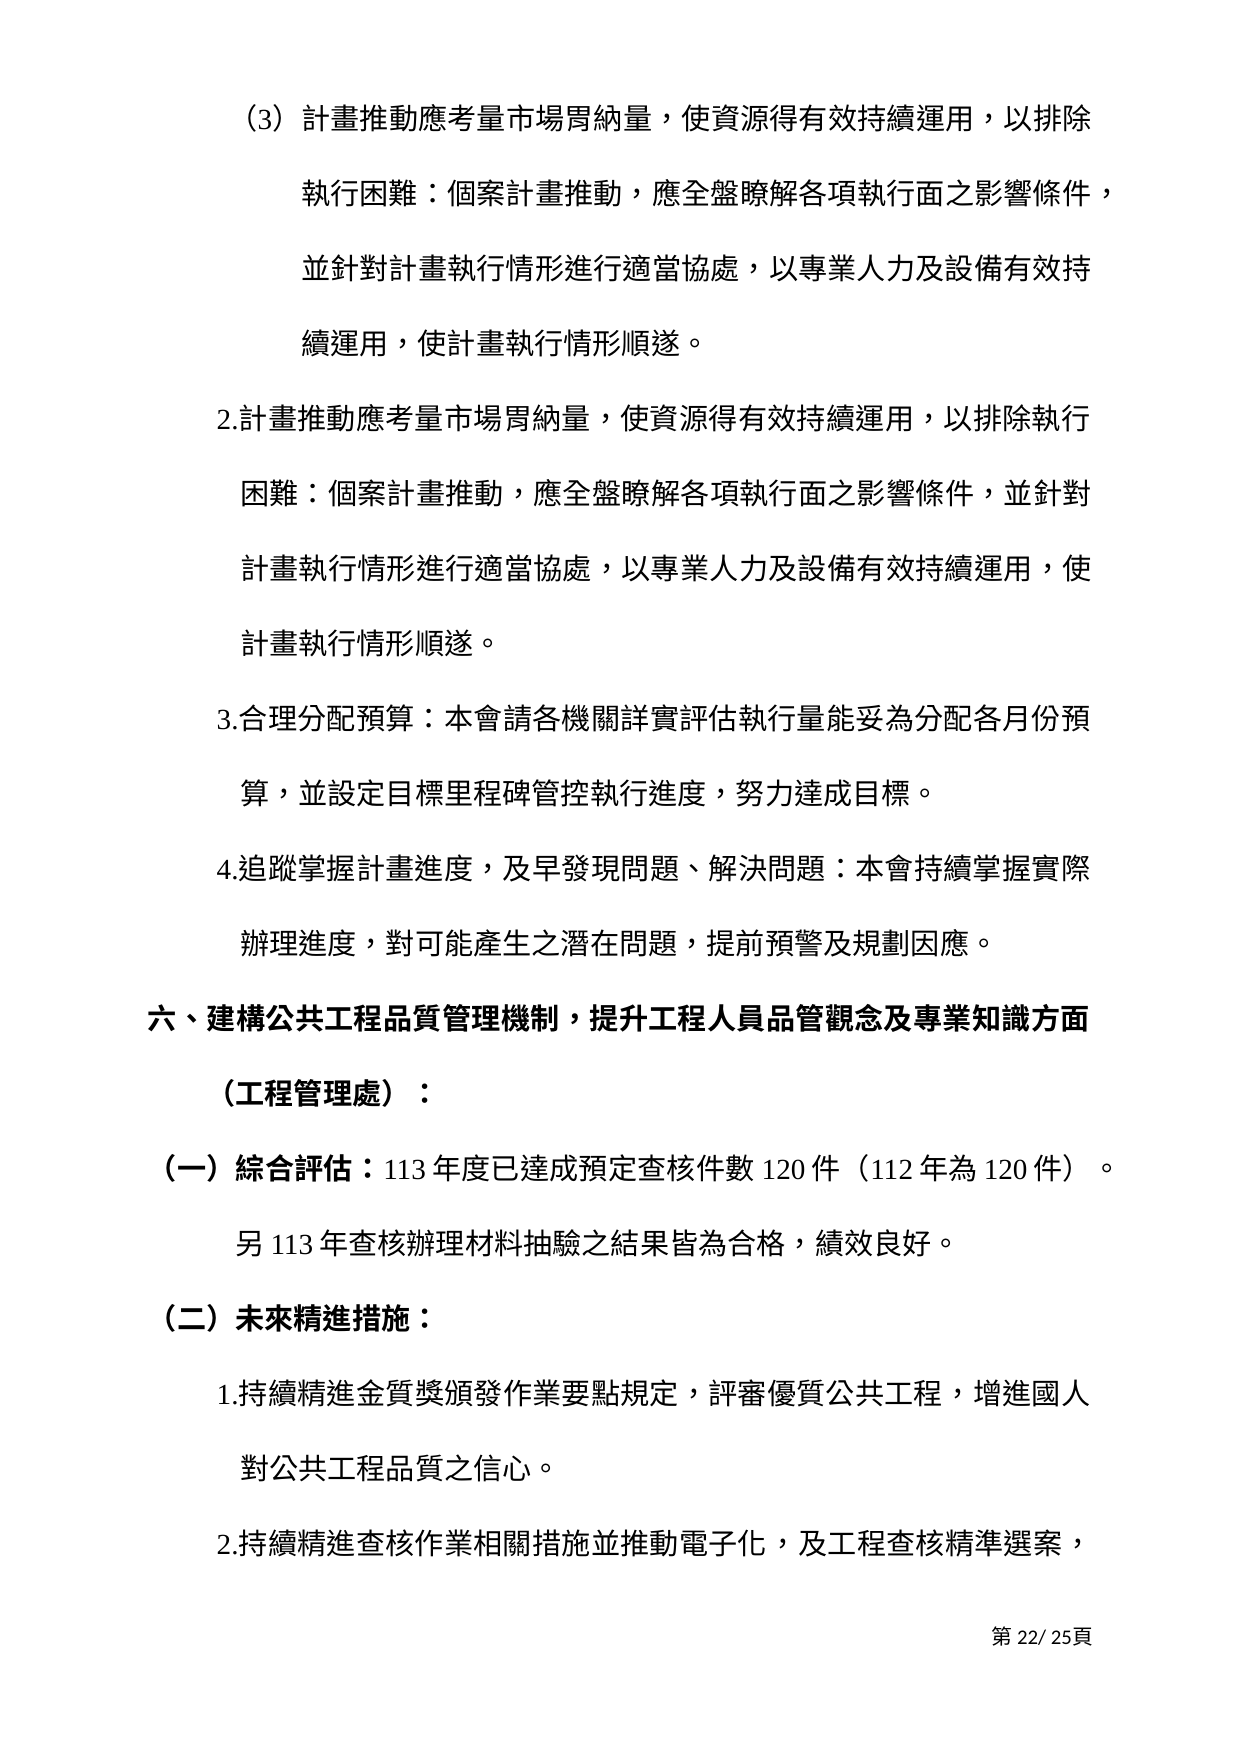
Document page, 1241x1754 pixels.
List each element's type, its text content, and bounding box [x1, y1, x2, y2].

text 2.持續精進查核作業相關措施並推動電子化，及工程查核精準選案， [216, 1504, 1092, 1579]
text 3.合理分配預算：本會請各機關詳實評估執行量能妥為分配各月份預算，並設定目標里程碑管控執行進度，努力達成目標。 [216, 679, 1092, 829]
text （3）計畫推動應考量市場胃納量，使資源得有效持續運用，以排除執行困難：個案計畫推動，應全盤瞭解各項執行面之影響條件，並針對計畫執行情形進行適當協處，以專業人力及設備有效持續運用，使計畫執行情形順遂。 [228, 79, 1092, 379]
text 4.追蹤掌握計畫進度，及早發現問題、解決問題：本會持續掌握實際辦理進度，對可能產生之潛在問題，提前預警及規劃因應。 [216, 829, 1092, 979]
text 1.持續精進金質獎頒發作業要點規定，評審優質公共工程，增進國人對公共工程品質之信心。 [216, 1354, 1092, 1504]
text 六、建構公共工程品質管理機制，提升工程人員品管觀念及專業知識方面（工程管理處）： [148, 979, 1092, 1129]
text （二）未來精進措施： [148, 1279, 1092, 1354]
text （一）綜合評估：113年度已達成預定查核件數120件（112年為120件）。另113年查核辦理材料抽驗之結果皆為合格，績效良好。 [148, 1129, 1092, 1279]
text 2.計畫推動應考量市場胃納量，使資源得有效持續運用，以排除執行困難：個案計畫推動，應全盤瞭解各項執行面之影響條件，並針對計畫執行情形進行適當協處，以專業人力及設備有效持續運用，使計畫執行情形順遂。 [216, 379, 1092, 679]
